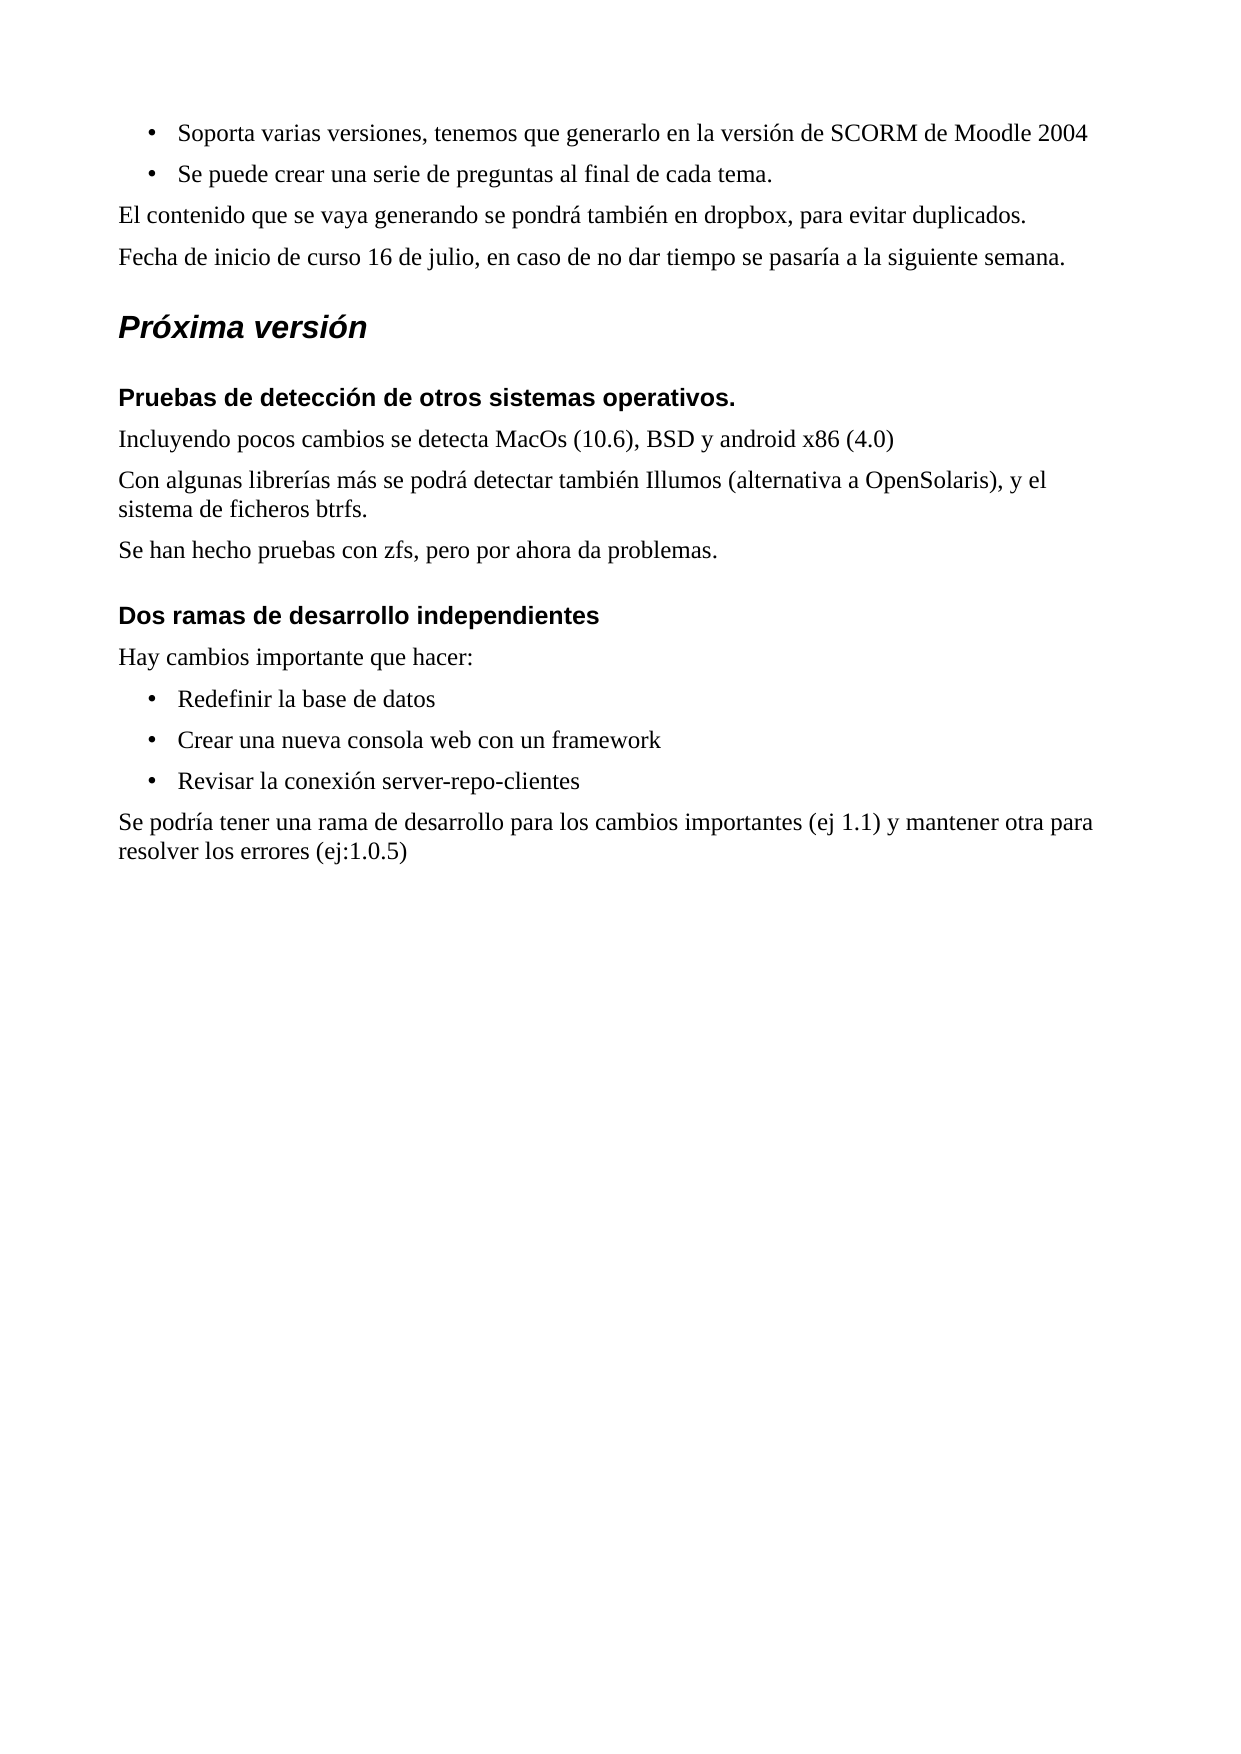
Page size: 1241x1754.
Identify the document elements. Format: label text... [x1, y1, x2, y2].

subtitle Próxima versión [118, 308, 1122, 345]
text Se han hecho pruebas con zfs, pero por ahora da problemas. [118, 535, 1122, 564]
text Se podría tener una rama de desarrollo para los cambios importantes (ej 1.1) y mantener otra para resolver los errores (ej:1.0.5) [118, 807, 1122, 865]
list Redefinir la base de datos [148, 684, 1122, 712]
subtitle Dos ramas de desarrollo independientes [118, 601, 1122, 630]
text El contenido que se vaya generando se pondrá también en dropbox, para evitar duplicados. [118, 201, 1122, 229]
text Fecha de inicio de curso 16 de julio, en caso de no dar tiempo se pasaría a la siguiente semana. [118, 242, 1122, 271]
list Revisar la conexión server-repo-clientes [148, 766, 1122, 795]
subtitle Pruebas de detección de otros sistemas operativos. [118, 382, 1122, 411]
text Incluyendo pocos cambios se detecta MacOs (10.6), BSD y android x86 (4.0) [118, 424, 1122, 452]
text Con algunas librerías más se podrá detectar también Illumos (alternativa a OpenSolaris), y el sistema de ficheros btrfs. [118, 465, 1122, 522]
list Crear una nueva consola web con un framework [148, 725, 1122, 754]
text Hay cambios importante que hacer: [118, 642, 1122, 671]
list Se puede crear una serie de preguntas al final de cada tema. [148, 159, 1122, 188]
list Soporta varias versiones, tenemos que generarlo en la versión de SCORM de Moodle 2004 [148, 118, 1122, 147]
